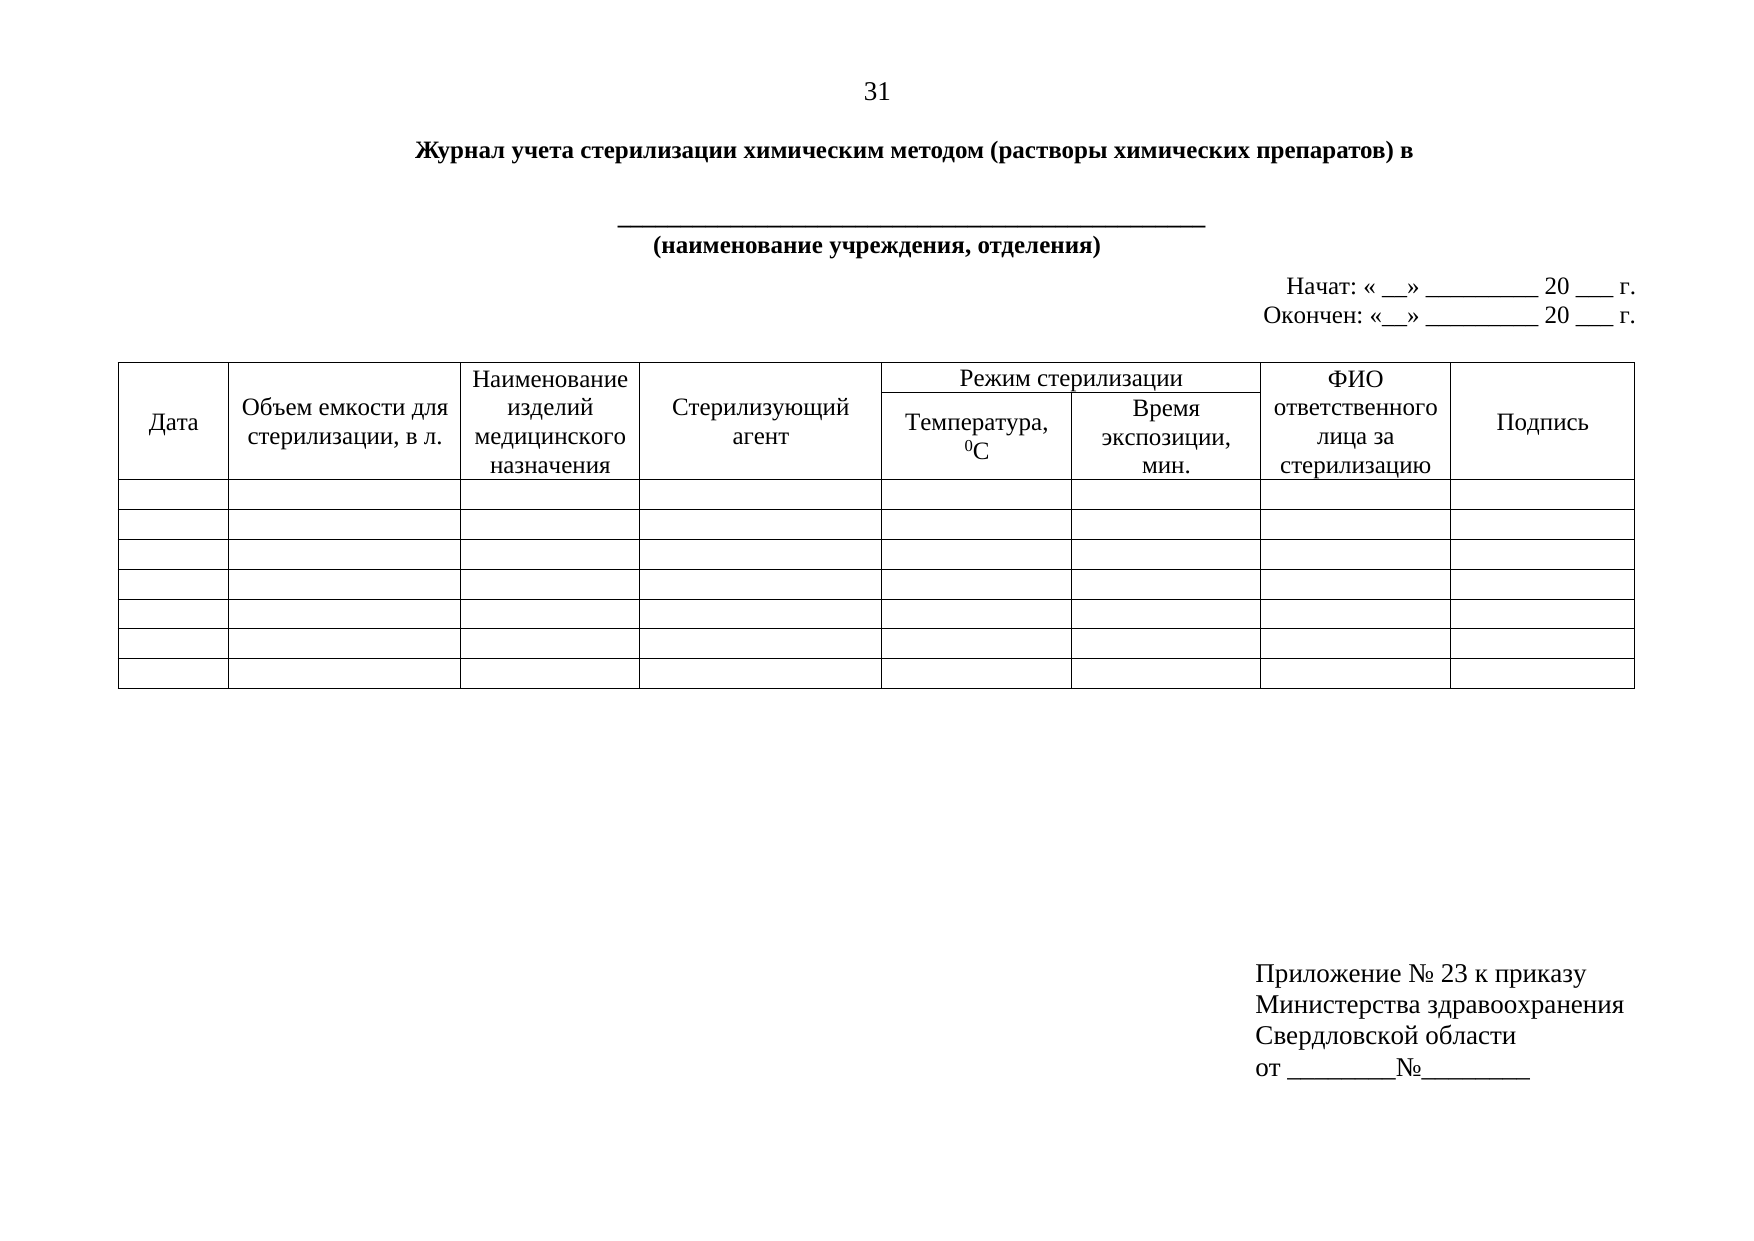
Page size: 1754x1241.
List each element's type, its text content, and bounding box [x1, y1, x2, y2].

table_cell [461, 600, 639, 628]
table_cell [1451, 540, 1634, 569]
subtitle _______________________________________________ (наименование учреждения, отделения) [118, 201, 1636, 259]
table_cell [461, 659, 639, 688]
table_cell [1451, 659, 1634, 688]
table_cell [461, 570, 639, 598]
table_cell [1072, 570, 1260, 598]
table_cell [1072, 540, 1260, 569]
table_cell [1072, 510, 1260, 539]
table_cell [119, 510, 228, 539]
table_cell [1451, 629, 1634, 658]
table_cell [1261, 510, 1450, 539]
text от ________№________ [118, 1051, 1636, 1082]
table_cell [119, 480, 228, 509]
text Окончен: «__» _________ 20 ___ г. [118, 300, 1636, 329]
table_cell [461, 629, 639, 658]
table_cell [1261, 540, 1450, 569]
table_cell [640, 540, 881, 569]
table_cell [882, 510, 1071, 539]
table_cell [1261, 570, 1450, 598]
table_cell [882, 570, 1071, 598]
text Свердловской области [118, 1019, 1636, 1051]
text Начат: « __» _________ 20 ___ г. [118, 271, 1636, 300]
table_cell [229, 659, 460, 688]
table_cell [640, 600, 881, 628]
table_cell [1451, 570, 1634, 598]
table_cell Время экспозиции, мин. [1072, 393, 1260, 479]
table_cell [882, 600, 1071, 628]
table_header Наименование изделий медицинского назначения [461, 363, 639, 479]
table_cell [229, 540, 460, 569]
table_header Дата [119, 363, 228, 479]
table_cell [119, 540, 228, 569]
table_cell [640, 629, 881, 658]
text Министерства здравоохранения [118, 988, 1636, 1019]
table_cell [640, 570, 881, 598]
table_cell [461, 480, 639, 509]
table_cell [119, 659, 228, 688]
table_cell [1451, 600, 1634, 628]
table_cell [882, 629, 1071, 658]
table_cell [461, 540, 639, 569]
table_cell [640, 659, 881, 688]
table_cell [229, 480, 460, 509]
table_cell [229, 600, 460, 628]
table_header Режим стерилизации [882, 363, 1260, 392]
table_cell [1451, 480, 1634, 509]
table_cell [1261, 480, 1450, 509]
table_header Подпись [1451, 363, 1634, 479]
table_cell [1072, 480, 1260, 509]
table_cell [640, 510, 881, 539]
table_cell [1261, 629, 1450, 658]
table_cell [229, 510, 460, 539]
table_cell [119, 600, 228, 628]
subtitle Журнал учета стерилизации химическим методом (растворы химических препаратов) в [118, 135, 1636, 164]
table_cell [229, 570, 460, 598]
table_cell [1072, 659, 1260, 688]
table_cell [119, 629, 228, 658]
table_cell [882, 480, 1071, 509]
table_cell [1451, 510, 1634, 539]
text Приложение № 23 к приказу [118, 957, 1636, 988]
table_cell [1072, 600, 1260, 628]
table_cell [1072, 629, 1260, 658]
table_cell [119, 570, 228, 598]
table_header Стерилизующий агент [640, 363, 881, 479]
table_header Объем емкости для стерилизации, в л. [229, 363, 460, 479]
table_cell [461, 510, 639, 539]
table_cell [1261, 659, 1450, 688]
table_cell [882, 659, 1071, 688]
table_cell [229, 629, 460, 658]
table_header ФИО ответственного лица за стерилизацию [1261, 363, 1450, 479]
table_cell [882, 540, 1071, 569]
table_cell [1261, 600, 1450, 628]
table_cell [640, 480, 881, 509]
table_cell Температура, 0С [882, 393, 1071, 479]
